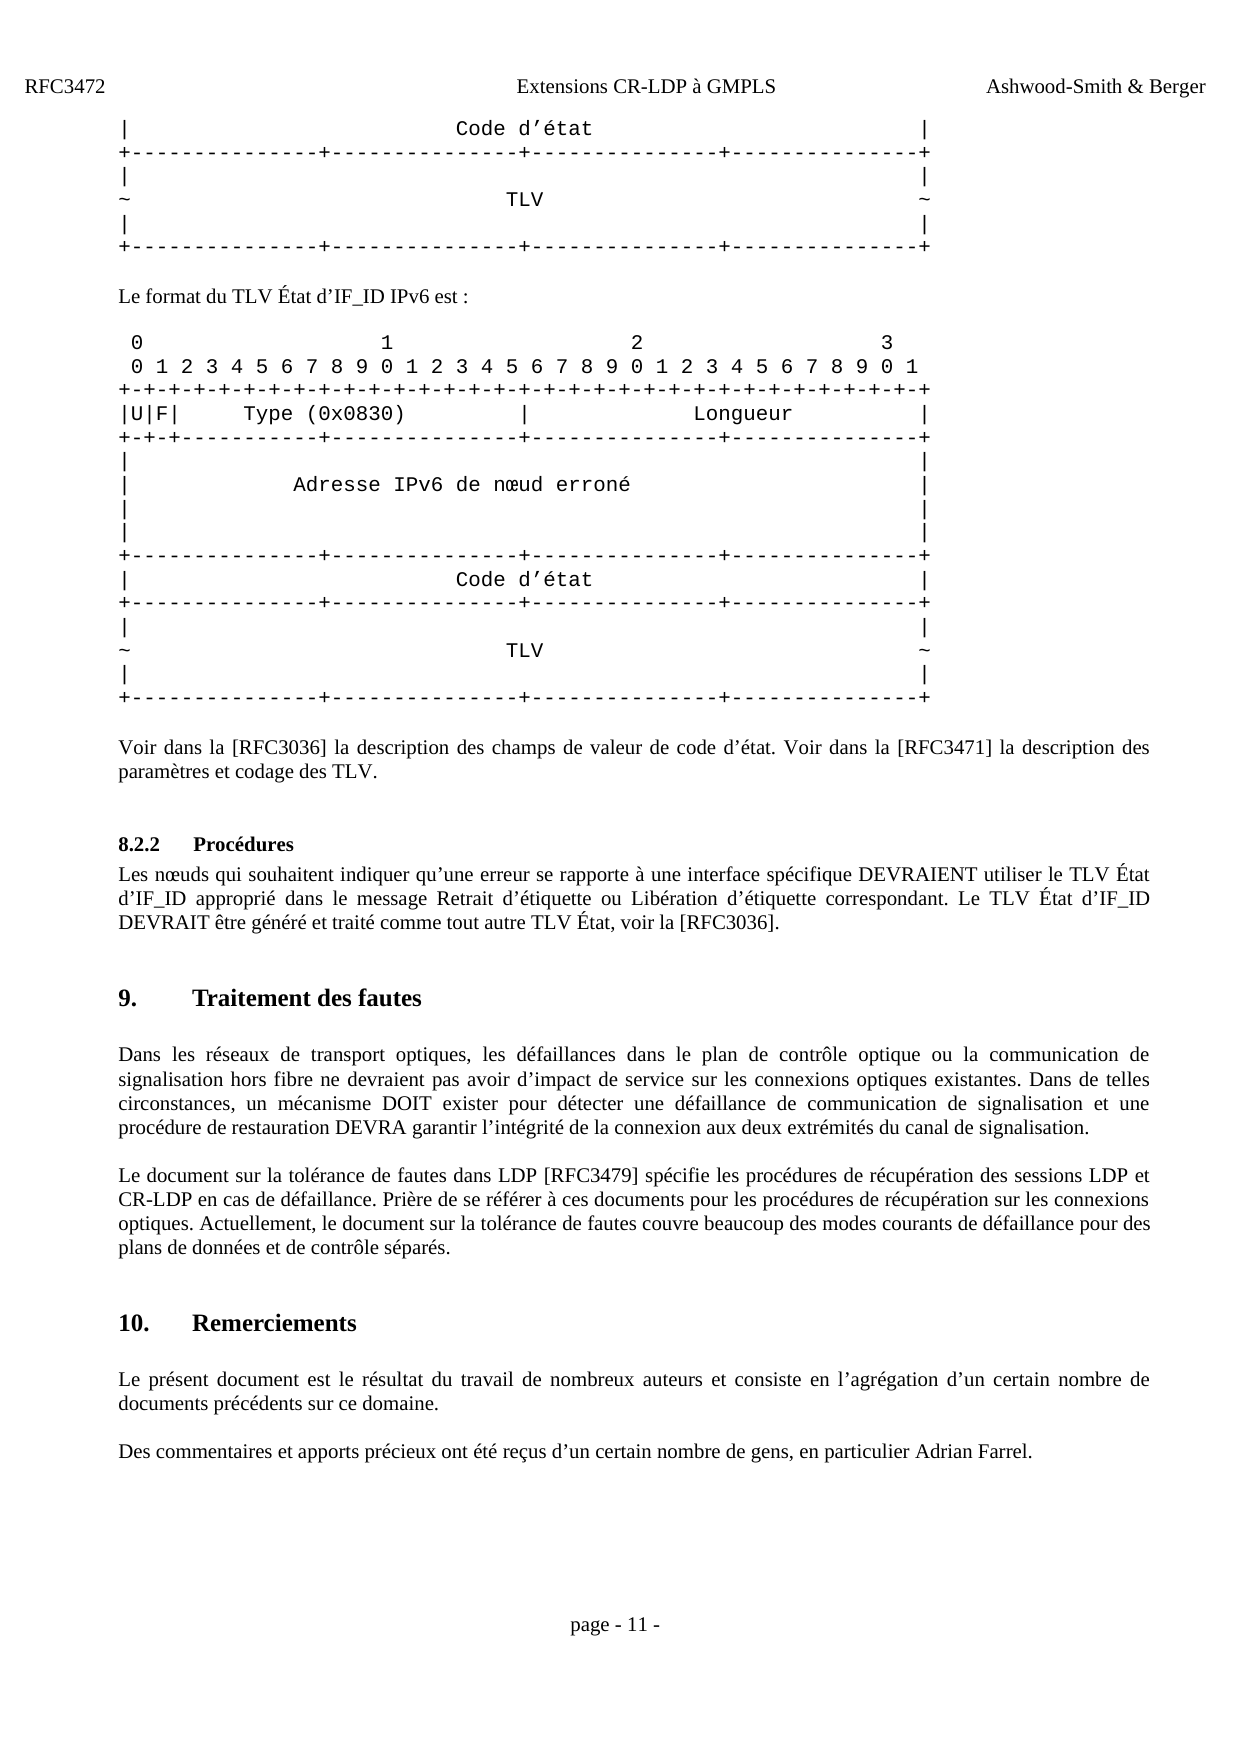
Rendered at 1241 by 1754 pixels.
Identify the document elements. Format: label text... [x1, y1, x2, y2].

text | | [118, 165, 1152, 189]
text Des commentaires et apports précieux ont été reçus d’un certain nombre de gens, en particulier Adrian Farrel. [118, 1439, 1152, 1463]
text | Adresse IPv6 de nœud erroné | [118, 474, 1152, 498]
text Dans les réseaux de transport optiques, les défaillances dans le plan de contrôle optique ou la communication de signalisation hors fibre ne devraient pas avoir d’impact de service sur les connexions optiques existantes. Dans de telles circonstances, un mécanisme DOIT exister pour détecter une défaillance de communication de signalisation et une procédure de restauration DEVRA garantir l’intégrité de la connexion aux deux extrémités du canal de signalisation. [118, 1042, 1152, 1139]
text 0 1 2 3 4 5 6 7 8 9 0 1 2 3 4 5 6 7 8 9 0 1 2 3 4 5 6 7 8 9 0 1 [118, 356, 1152, 379]
text +---------------+---------------+---------------+---------------+ [118, 592, 1152, 616]
text | Code d’état | [118, 118, 1152, 142]
text +---------------+---------------+---------------+---------------+ [118, 687, 1152, 711]
text Voir dans la [RFC3036] la description des champs de valeur de code d’état. Voir dans la [RFC3471] la description des paramètres et codage des TLV. [118, 734, 1152, 783]
text | | [118, 521, 1152, 545]
text ~ TLV ~ [118, 639, 1152, 663]
text ~ TLV ~ [118, 189, 1152, 213]
text | | [118, 663, 1152, 687]
text Le document sur la tolérance de fautes dans LDP [RFC3479] spécifie les procédures de récupération des sessions LDP et CR-LDP en cas de défaillance. Prière de se référer à ces documents pour les procédures de récupération sur les connexions optiques. Actuellement, le document sur la tolérance de fautes couvre beaucoup des modes courants de défaillance pour des plans de données et de contrôle séparés. [118, 1163, 1152, 1259]
subtitle 8.2.2 Procédures [118, 832, 1152, 856]
text 0 1 2 3 [118, 332, 1152, 356]
text 10. Remerciements [118, 1308, 1152, 1337]
text +-+-+-+-+-+-+-+-+-+-+-+-+-+-+-+-+-+-+-+-+-+-+-+-+-+-+-+-+-+-+-+-+ [118, 379, 1152, 403]
text +-+-+-----------+---------------+---------------+---------------+ [118, 427, 1152, 450]
text +---------------+---------------+---------------+---------------+ [118, 142, 1152, 165]
text | | [118, 498, 1152, 521]
text Le présent document est le résultat du travail de nombreux auteurs et consiste en l’agrégation d’un certain nombre de documents précédents sur ce domaine. [118, 1367, 1152, 1415]
text | Code d’état | [118, 569, 1152, 592]
text | | [118, 450, 1152, 474]
text | | [118, 213, 1152, 236]
text |U|F| Type (0x0830) | Longueur | [118, 403, 1152, 427]
text Le format du TLV État d’IF_ID IPv6 est : [118, 284, 1152, 308]
text +---------------+---------------+---------------+---------------+ [118, 236, 1152, 260]
text 9. Traitement des fautes [118, 983, 1152, 1012]
text +---------------+---------------+---------------+---------------+ [118, 545, 1152, 569]
text | | [118, 616, 1152, 639]
text Les nœuds qui souhaitent indiquer qu’une erreur se rapporte à une interface spécifique DEVRAIENT utiliser le TLV État d’IF_ID approprié dans le message Retrait d’étiquette ou Libération d’étiquette correspondant. Le TLV État d’IF_ID DEVRAIT être généré et traité comme tout autre TLV État, voir la [RFC3036]. [118, 862, 1152, 934]
